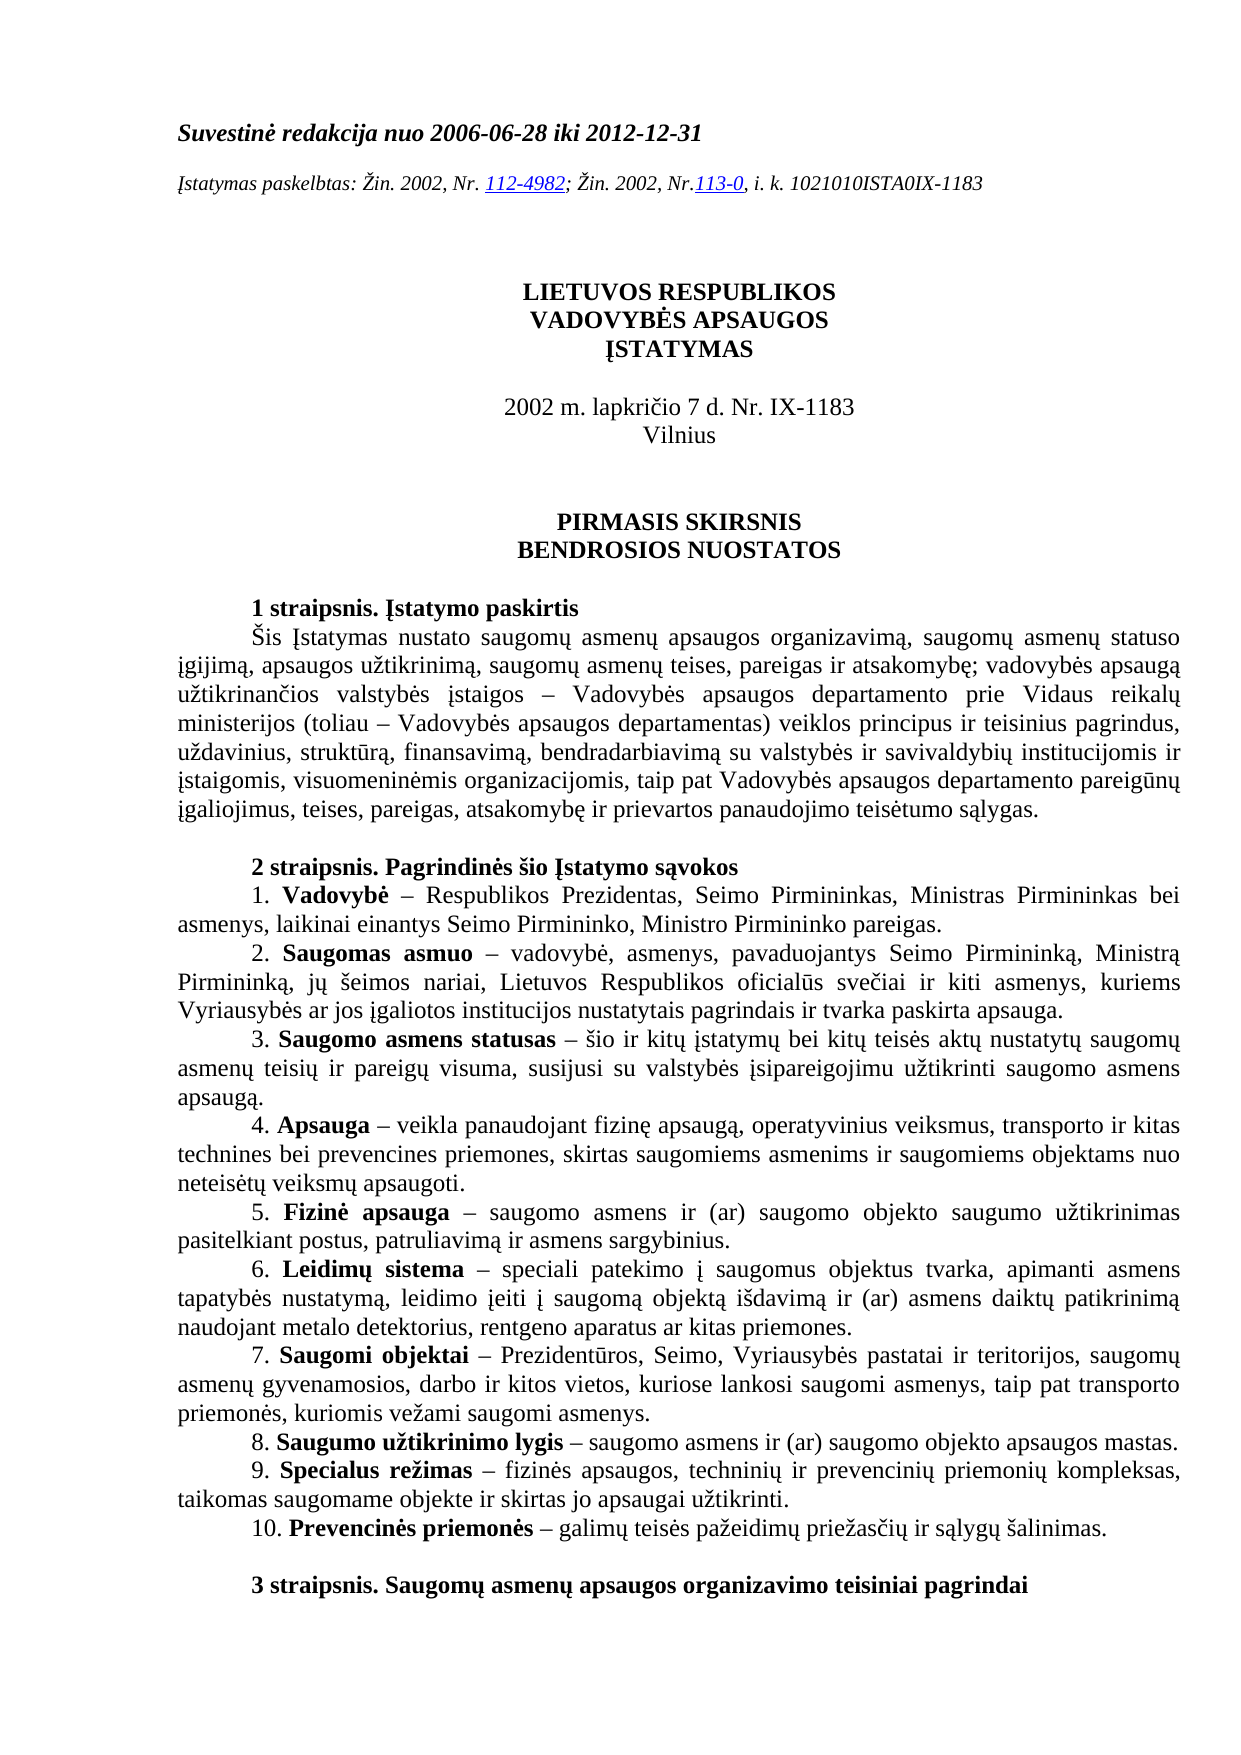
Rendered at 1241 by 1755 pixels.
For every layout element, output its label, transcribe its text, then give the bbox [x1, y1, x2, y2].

text Vilnius [177, 420, 1181, 449]
text 8. Saugumo užtikrinimo lygis – saugomo asmens ir (ar) saugomo objekto apsaugos mastas. [177, 1427, 1181, 1455]
text 1 straipsnis. Įstatymo paskirtis [177, 593, 1181, 622]
text BENDROSIOS NUOSTATOS [177, 535, 1181, 564]
text 9. Specialus režimas – fizinės apsaugos, techninių ir prevencinių priemonių kompleksas, taikomas saugomame objekte ir skirtas jo apsaugai užtikrinti. [177, 1455, 1181, 1513]
text 3 straipsnis. Saugomų asmenų apsaugos organizavimo teisiniai pagrindai [177, 1570, 1181, 1599]
text Įstatymas paskelbtas: Žin. 2002, Nr. 112-4982; Žin. 2002, Nr.113-0, i. k. 1021010ISTA0IX-1183 [177, 171, 1181, 195]
text 3. Saugomo asmens statusas – šio ir kitų įstatymų bei kitų teisės aktų nustatytų saugomų asmenų teisių ir pareigų visuma, susijusi su valstybės įsipareigojimu užtikrinti saugomo asmens apsaugą. [177, 1024, 1181, 1110]
text 6. Leidimų sistema – speciali patekimo į saugomus objektus tvarka, apimanti asmens tapatybės nustatymą, leidimo įeiti į saugomą objektą išdavimą ir (ar) asmens daiktų patikrinimą naudojant metalo detektorius, rentgeno aparatus ar kitas priemones. [177, 1254, 1181, 1340]
text 2 straipsnis. Pagrindinės šio Įstatymo sąvokos [177, 852, 1181, 880]
text Suvestinė redakcija nuo 2006-06-28 iki 2012-12-31 [177, 118, 1181, 147]
text 2. Saugomas asmuo – vadovybė, asmenys, pavaduojantys Seimo Pirmininką, Ministrą Pirmininką, jų šeimos nariai, Lietuvos Respublikos oficialūs svečiai ir kiti asmenys, kuriems Vyriausybės ar jos įgaliotos institucijos nustatytais pagrindais ir tvarka paskirta apsauga. [177, 938, 1181, 1024]
text PIRMASIS SKIRSNIS [177, 507, 1181, 535]
text 4. Apsauga – veikla panaudojant fizinę apsaugą, operatyvinius veiksmus, transporto ir kitas technines bei prevencines priemones, skirtas saugomiems asmenims ir saugomiems objektams nuo neteisėtų veiksmų apsaugoti. [177, 1110, 1181, 1197]
text LIETUVOS RESPUBLIKOS VADOVYBĖS APSAUGOS ĮSTATYMAS [177, 277, 1181, 363]
text 5. Fizinė apsauga – saugomo asmens ir (ar) saugomo objekto saugumo užtikrinimas pasitelkiant postus, patruliavimą ir asmens sargybinius. [177, 1197, 1181, 1254]
text 10. Prevencinės priemonės – galimų teisės pažeidimų priežasčių ir sąlygų šalinimas. [177, 1513, 1181, 1542]
text 2002 m. lapkričio 7 d. Nr. IX-1183 [177, 392, 1181, 420]
text Šis Įstatymas nustato saugomų asmenų apsaugos organizavimą, saugomų asmenų statuso įgijimą, apsaugos užtikrinimą, saugomų asmenų teises, pareigas ir atsakomybę; vadovybės apsaugą užtikrinančios valstybės įstaigos – Vadovybės apsaugos departamento prie Vidaus reikalų ministerijos (toliau – Vadovybės apsaugos departamentas) veiklos principus ir teisinius pagrindus, uždavinius, struktūrą, finansavimą, bendradarbiavimą su valstybės ir savivaldybių institucijomis ir įstaigomis, visuomeninėmis organizacijomis, taip pat Vadovybės apsaugos departamento pareigūnų įgaliojimus, teises, pareigas, atsakomybę ir prievartos panaudojimo teisėtumo sąlygas. [177, 622, 1181, 823]
text 7. Saugomi objektai – Prezidentūros, Seimo, Vyriausybės pastatai ir teritorijos, saugomų asmenų gyvenamosios, darbo ir kitos vietos, kuriose lankosi saugomi asmenys, taip pat transporto priemonės, kuriomis vežami saugomi asmenys. [177, 1340, 1181, 1427]
text 1. Vadovybė – Respublikos Prezidentas, Seimo Pirmininkas, Ministras Pirmininkas bei asmenys, laikinai einantys Seimo Pirmininko, Ministro Pirmininko pareigas. [177, 880, 1181, 938]
